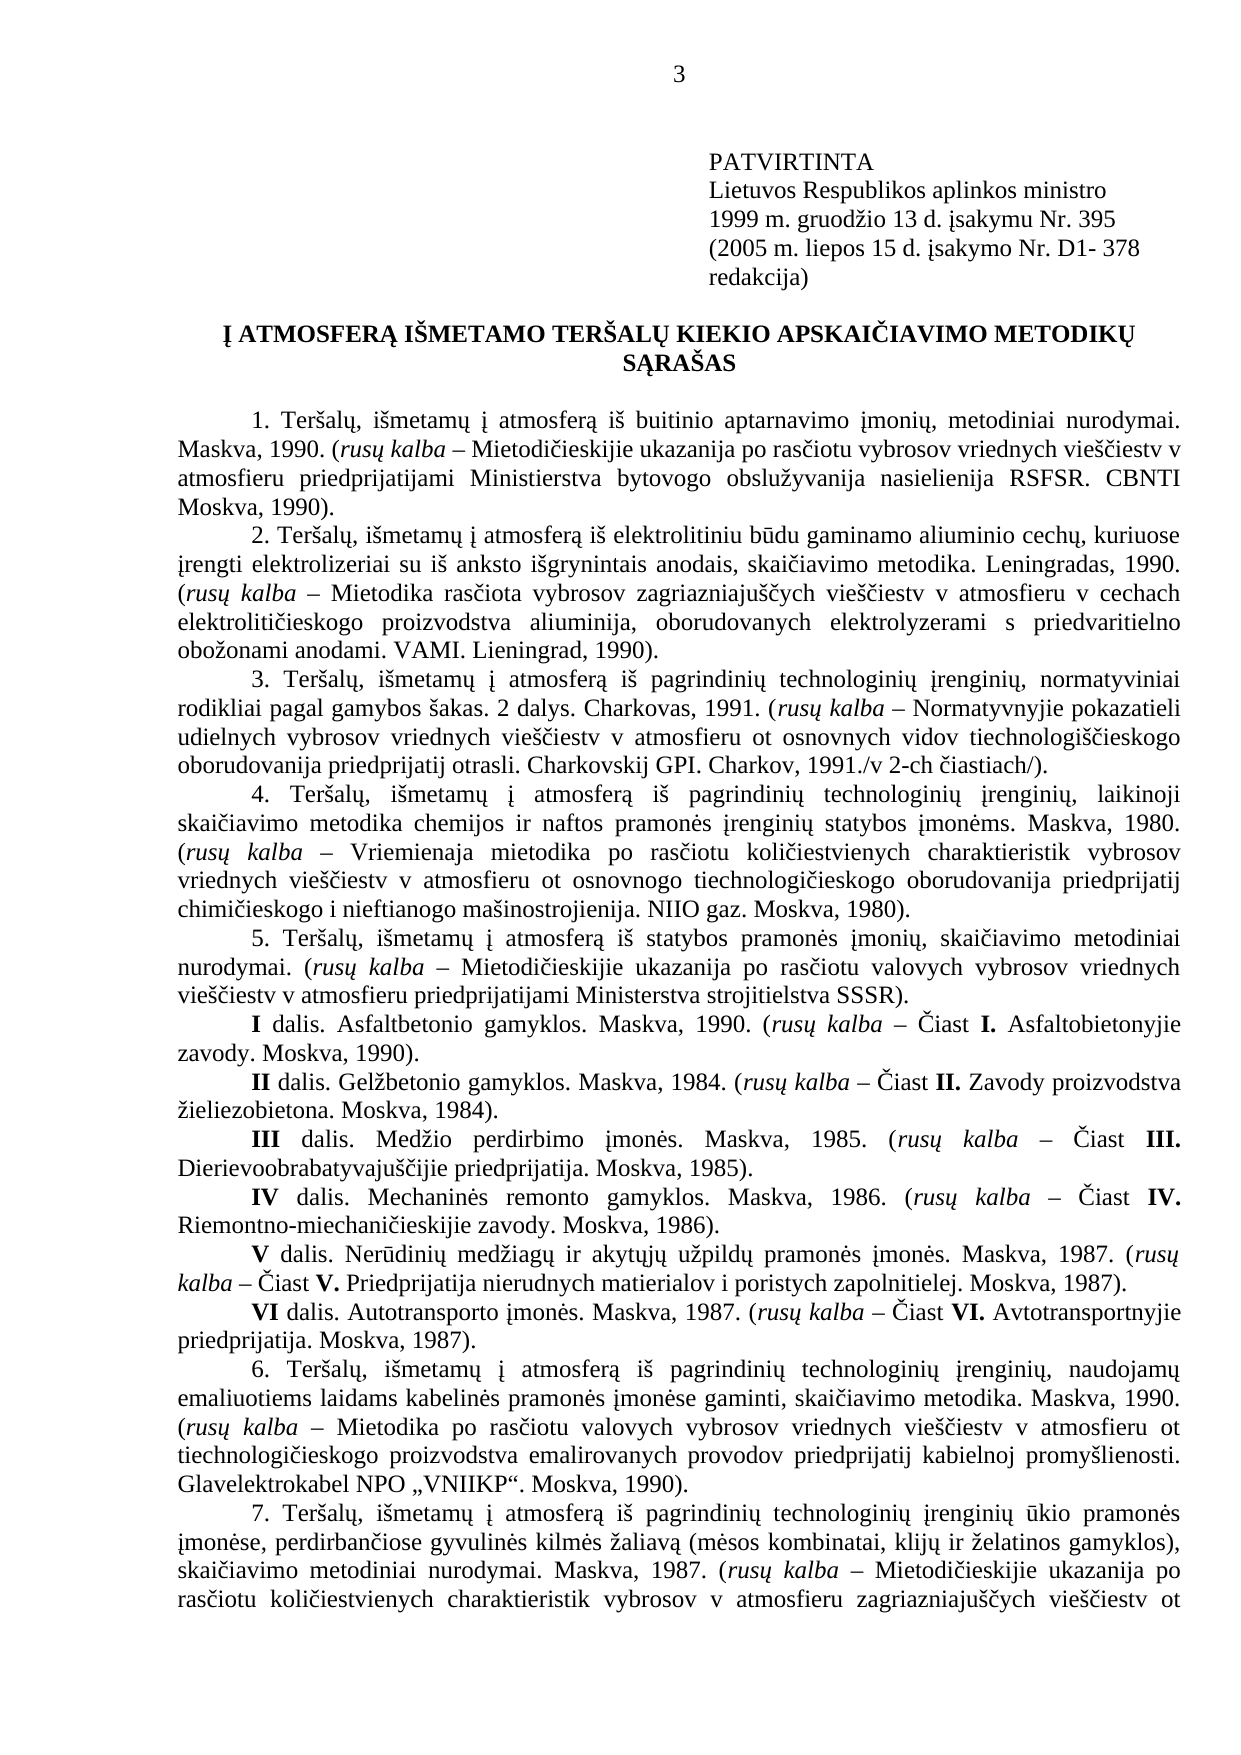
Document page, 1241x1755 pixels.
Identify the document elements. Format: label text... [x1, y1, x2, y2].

text II dalis. Gelžbetonio gamyklos. Maskva, 1984. (rusų kalba – Čiast II. Zavody proizvodstva žieliezobietona. Moskva, 1984). [177, 1067, 1181, 1124]
text I dalis. Asfaltbetonio gamyklos. Maskva, 1990. (rusų kalba – Čiast I. Asfaltobietonyjie zavody. Moskva, 1990). [177, 1009, 1181, 1067]
text Lietuvos Respublikos aplinkos ministro [177, 176, 1181, 204]
text 1999 m. gruodžio 13 d. įsakymu Nr. 395 [177, 204, 1181, 233]
text 4. Teršalų, išmetamų į atmosferą iš pagrindinių technologinių įrenginių, laikinoji skaičiavimo metodika chemijos ir naftos pramonės įrenginių statybos įmonėms. Maskva, 1980. (rusų kalba – Vriemienaja mietodika po rasčiotu količiestvienych charaktieristik vybrosov vriednych vieščiestv v atmosfieru ot osnovnogo tiechnologičieskogo oborudovanija priedprijatij chimičieskogo i nieftianogo mašinostrojienija. NIIO gaz. Moskva, 1980). [177, 779, 1181, 923]
text (2005 m. liepos 15 d. įsakymo Nr. D1- 378 [177, 233, 1181, 262]
text redakcija) [177, 262, 1181, 291]
text 6. Teršalų, išmetamų į atmosferą iš pagrindinių technologinių įrenginių, naudojamų emaliuotiems laidams kabelinės pramonės įmonėse gaminti, skaičiavimo metodika. Maskva, 1990. (rusų kalba – Mietodika po rasčiotu valovych vybrosov vriednych vieščiestv v atmosfieru ot tiechnologičieskogo proizvodstva emalirovanych provodov priedprijatij kabielnoj promyšlienosti. Glavelektrokabel NPO „VNIIKP“. Moskva, 1990). [177, 1354, 1181, 1498]
text 7. Teršalų, išmetamų į atmosferą iš pagrindinių technologinių įrenginių ūkio pramonės įmonėse, perdirbančiose gyvulinės kilmės žaliavą (mėsos kombinatai, klijų ir želatinos gamyklos), skaičiavimo metodiniai nurodymai. Maskva, 1987. (rusų kalba – Mietodičieskijie ukazanija po rasčiotu količiestvienych charaktieristik vybrosov v atmosfieru zagriazniajuščych vieščiestv ot [177, 1498, 1181, 1613]
text V dalis. Nerūdinių medžiagų ir akytųjų užpildų pramonės įmonės. Maskva, 1987. (rusų kalba – Čiast V. Priedprijatija nierudnych matierialov i poristych zapolnitielej. Moskva, 1987). [177, 1239, 1181, 1297]
text PATVIRTINTA [177, 147, 1181, 176]
text VI dalis. Autotransporto įmonės. Maskva, 1987. (rusų kalba – Čiast VI. Avtotransportnyjie priedprijatija. Moskva, 1987). [177, 1297, 1181, 1354]
text 3. Teršalų, išmetamų į atmosferą iš pagrindinių technologinių įrenginių, normatyviniai rodikliai pagal gamybos šakas. 2 dalys. Charkovas, 1991. (rusų kalba – Normatyvnyjie pokazatieli udielnych vybrosov vriednych vieščiestv v atmosfieru ot osnovnych vidov tiechnologiščieskogo oborudovanija priedprijatij otrasli. Charkovskij GPI. Charkov, 1991./v 2-ch čiastiach/). [177, 664, 1181, 779]
text Į ATMOSFERĄ IŠMETAMO TERŠALŲ KIEKIO APSKAIČIAVIMO METODIKŲ SĄRAŠAS [177, 319, 1181, 377]
text 1. Teršalų, išmetamų į atmosferą iš buitinio aptarnavimo įmonių, metodiniai nurodymai. Maskva, 1990. (rusų kalba – Mietodičieskijie ukazanija po rasčiotu vybrosov vriednych vieščiestv v atmosfieru priedprijatijami Ministierstva bytovogo obslužyvanija nasielienija RSFSR. CBNTI Moskva, 1990). [177, 406, 1181, 521]
text 5. Teršalų, išmetamų į atmosferą iš statybos pramonės įmonių, skaičiavimo metodiniai nurodymai. (rusų kalba – Mietodičieskijie ukazanija po rasčiotu valovych vybrosov vriednych vieščiestv v atmosfieru priedprijatijami Ministerstva strojitielstva SSSR). [177, 923, 1181, 1009]
text IV dalis. Mechaninės remonto gamyklos. Maskva, 1986. (rusų kalba – Čiast IV. Riemontno-miechaničieskijie zavody. Moskva, 1986). [177, 1182, 1181, 1239]
text III dalis. Medžio perdirbimo įmonės. Maskva, 1985. (rusų kalba – Čiast III. Dierievoobrabatyvajuščijie priedprijatija. Moskva, 1985). [177, 1124, 1181, 1182]
text 2. Teršalų, išmetamų į atmosferą iš elektrolitiniu būdu gaminamo aliuminio cechų, kuriuose įrengti elektrolizeriai su iš anksto išgrynintais anodais, skaičiavimo metodika. Leningradas, 1990. (rusų kalba – Mietodika rasčiota vybrosov zagriazniajuščych vieščiestv v atmosfieru v cechach elektrolitičieskogo proizvodstva aliuminija, oborudovanych elektrolyzerami s priedvaritielno obožonami anodami. VAMI. Lieningrad, 1990). [177, 521, 1181, 664]
